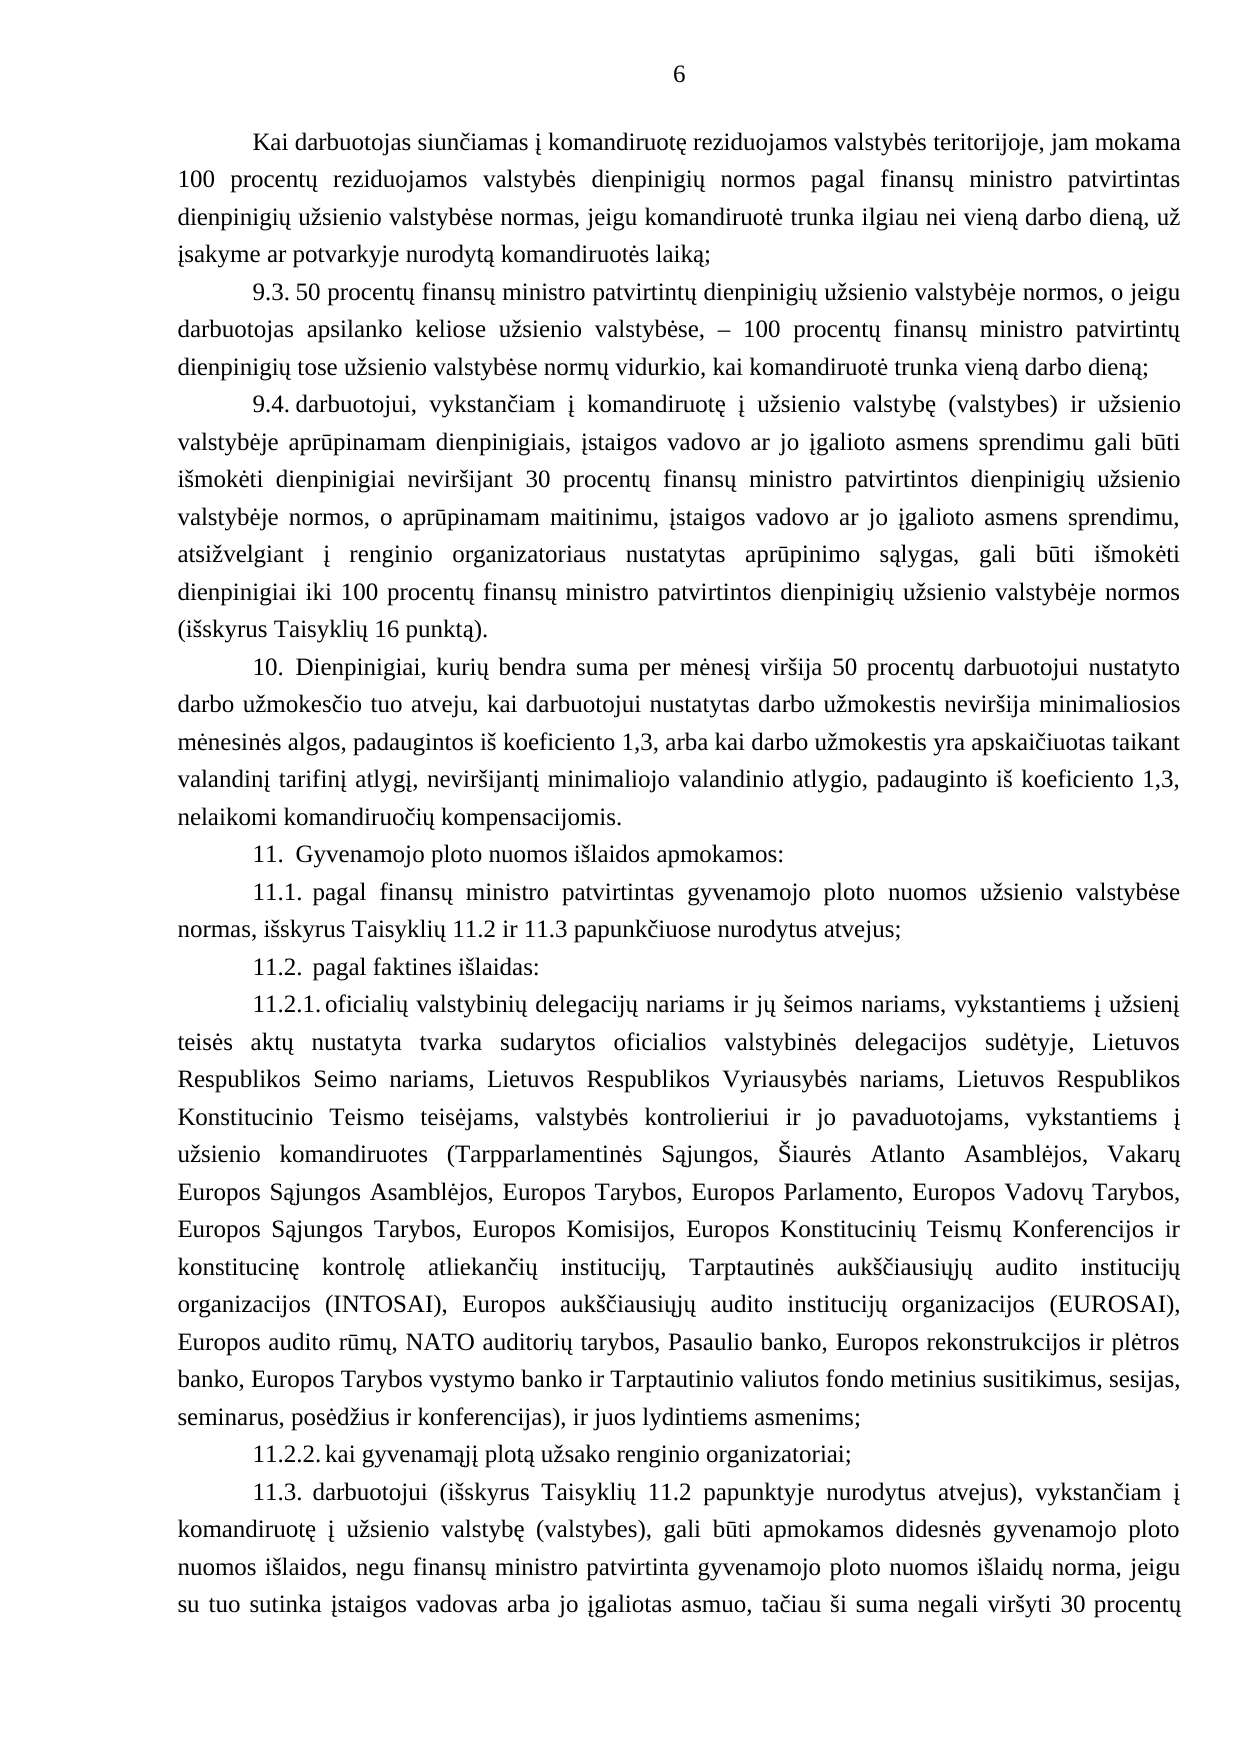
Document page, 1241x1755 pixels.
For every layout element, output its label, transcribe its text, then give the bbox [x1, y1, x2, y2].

text 11.3. darbuotojui (išskyrus Taisyklių 11.2 papunktyje nurodytus atvejus), vykstančiam į komandiruotę į užsienio valstybę (valstybes), gali būti apmokamos didesnės gyvenamojo ploto nuomos išlaidos, negu finansų ministro patvirtinta gyvenamojo ploto nuomos išlaidų norma, jeigu su tuo sutinka įstaigos vadovas arba jo įgaliotas asmuo, tačiau ši suma negali viršyti 30 procentų [177, 1468, 1181, 1618]
text 11.2.2. kai gyvenamąjį plotą užsako renginio organizatoriai; [177, 1431, 1181, 1468]
text Kai darbuotojas siunčiamas į komandiruotę reziduojamos valstybės teritorijoje, jam mokama 100 procentų reziduojamos valstybės dienpinigių normos pagal finansų ministro patvirtintas dienpinigių užsienio valstybėse normas, jeigu komandiruotė trunka ilgiau nei vieną darbo dieną, už įsakyme ar potvarkyje nurodytą komandiruotės laiką; [177, 118, 1181, 268]
text 11.1. pagal finansų ministro patvirtintas gyvenamojo ploto nuomos užsienio valstybėse normas, išskyrus Taisyklių 11.2 ir 11.3 papunkčiuose nurodytus atvejus; [177, 868, 1181, 943]
text 9.3. 50 procentų finansų ministro patvirtintų dienpinigių užsienio valstybėje normos, o jeigu darbuotojas apsilanko keliose užsienio valstybėse, – 100 procentų finansų ministro patvirtintų dienpinigių tose užsienio valstybėse normų vidurkio, kai komandiruotė trunka vieną darbo dieną; [177, 268, 1181, 381]
text 10. Dienpinigiai, kurių bendra suma per mėnesį viršija 50 procentų darbuotojui nustatyto darbo užmokesčio tuo atveju, kai darbuotojui nustatytas darbo užmokestis neviršija minimaliosios mėnesinės algos, padaugintos iš koeficiento 1,3, arba kai darbo užmokestis yra apskaičiuotas taikant valandinį tarifinį atlygį, neviršijantį minimaliojo valandinio atlygio, padauginto iš koeficiento 1,3, nelaikomi komandiruočių kompensacijomis. [177, 643, 1181, 831]
text 11.2.1. oficialių valstybinių delegacijų nariams ir jų šeimos nariams, vykstantiems į užsienį teisės aktų nustatyta tvarka sudarytos oficialios valstybinės delegacijos sudėtyje, Lietuvos Respublikos Seimo nariams, Lietuvos Respublikos Vyriausybės nariams, Lietuvos Respublikos Konstitucinio Teismo teisėjams, valstybės kontrolieriui ir jo pavaduotojams, vykstantiems į užsienio komandiruotes (Tarpparlamentinės Sąjungos, Šiaurės Atlanto Asamblėjos, Vakarų Europos Sąjungos Asamblėjos, Europos Tarybos, Europos Parlamento, Europos Vadovų Tarybos, Europos Sąjungos Tarybos, Europos Komisijos, Europos Konstitucinių Teismų Konferencijos ir konstitucinę kontrolę atliekančių institucijų, Tarptautinės aukščiausiųjų audito institucijų organizacijos (INTOSAI), Europos aukščiausiųjų audito institucijų organizacijos (EUROSAI), Europos audito rūmų, NATO auditorių tarybos, Pasaulio banko, Europos rekonstrukcijos ir plėtros banko, Europos Tarybos vystymo banko ir Tarptautinio valiutos fondo metinius susitikimus, sesijas, seminarus, posėdžius ir konferencijas), ir juos lydintiems asmenims; [177, 981, 1181, 1431]
text 9.4. darbuotojui, vykstančiam į komandiruotę į užsienio valstybę (valstybes) ir užsienio valstybėje aprūpinamam dienpinigiais, įstaigos vadovo ar jo įgalioto asmens sprendimu gali būti išmokėti dienpinigiai neviršijant 30 procentų finansų ministro patvirtintos dienpinigių užsienio valstybėje normos, o aprūpinamam maitinimu, įstaigos vadovo ar jo įgalioto asmens sprendimu, atsižvelgiant į renginio organizatoriaus nustatytas aprūpinimo sąlygas, gali būti išmokėti dienpinigiai iki 100 procentų finansų ministro patvirtintos dienpinigių užsienio valstybėje normos (išskyrus Taisyklių 16 punktą). [177, 381, 1181, 643]
text 11.2. pagal faktines išlaidas: [177, 943, 1181, 981]
text 11. Gyvenamojo ploto nuomos išlaidos apmokamos: [177, 831, 1181, 868]
